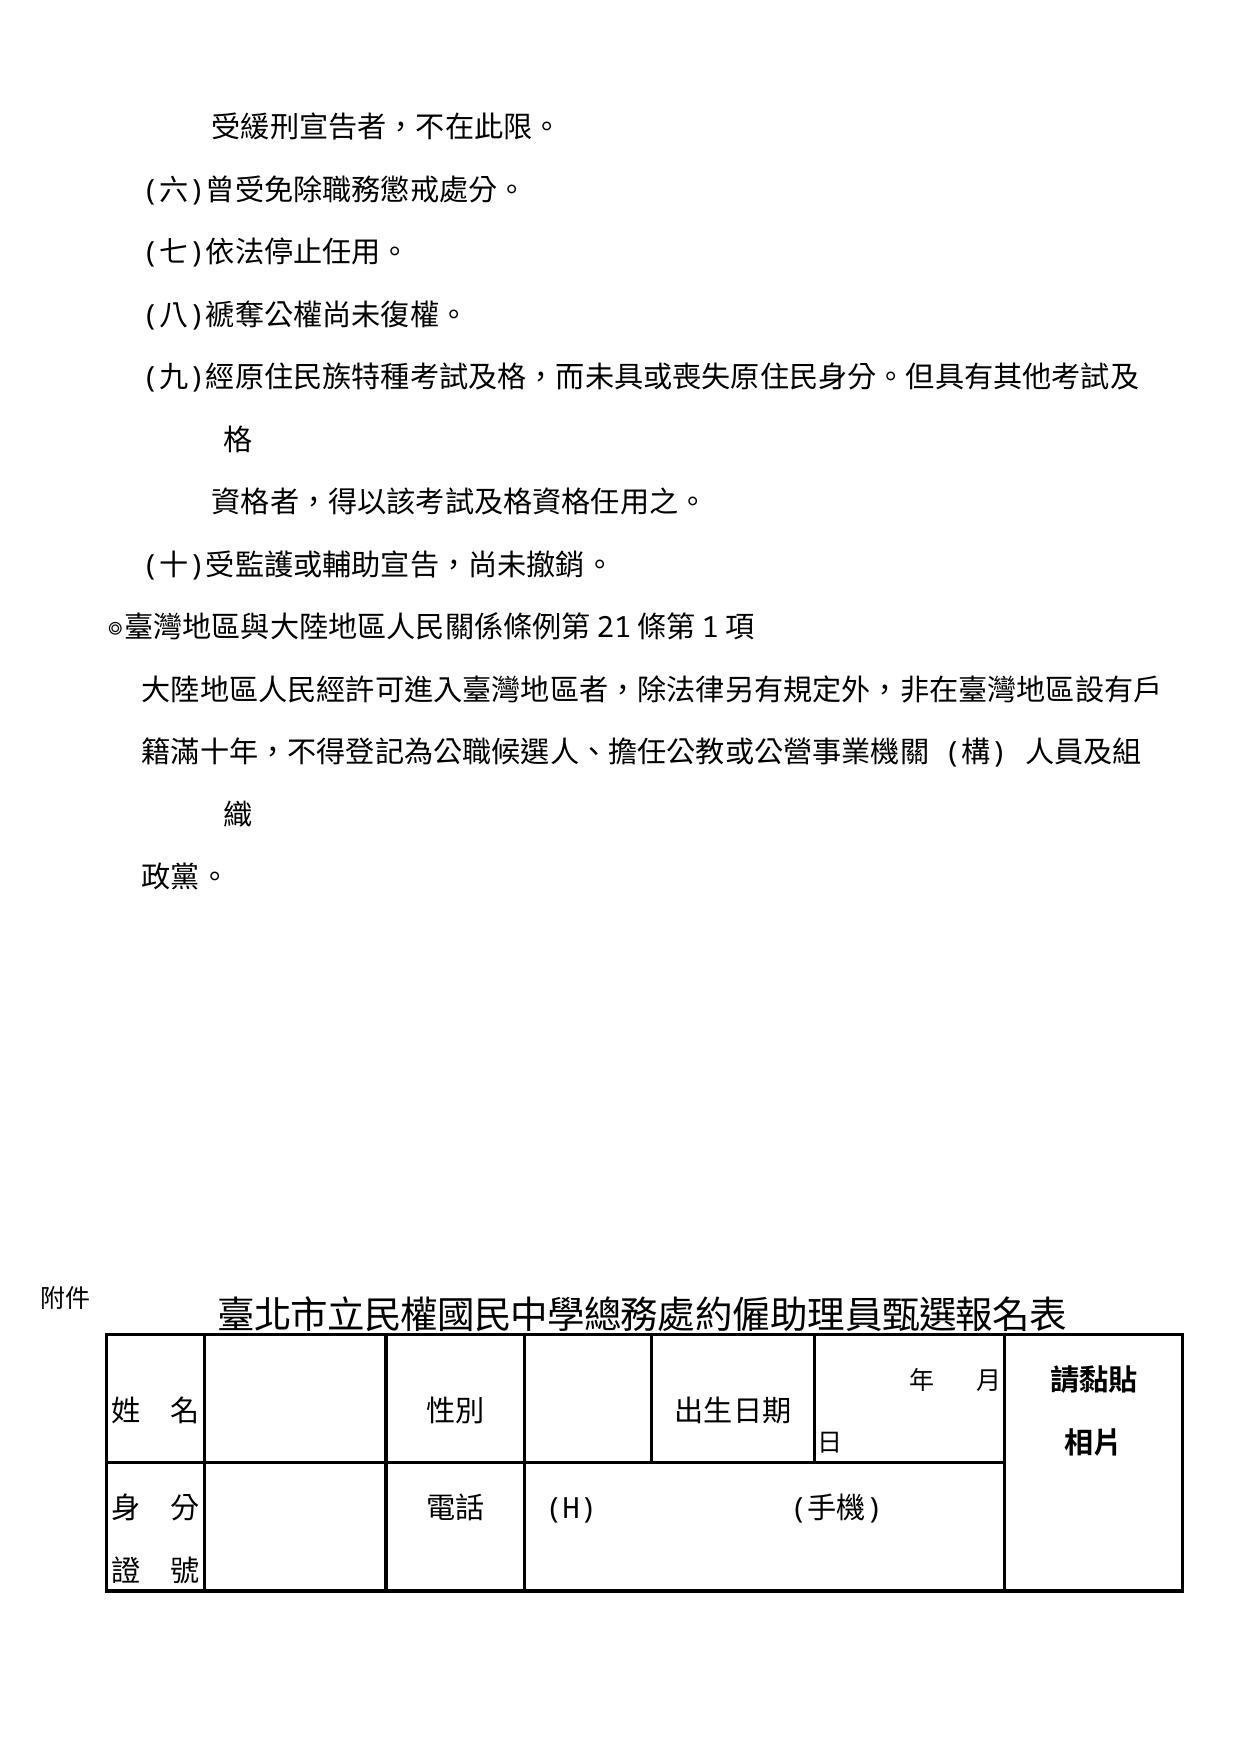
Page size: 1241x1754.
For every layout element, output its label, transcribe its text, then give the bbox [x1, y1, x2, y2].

text (七)依法停止任用。 [106, 208, 1162, 271]
text 大陸地區人民經許可進入臺灣地區者，除法律另有規定外，非在臺灣地區設有戶 [106, 646, 1162, 708]
table_cell (H) (手機) [526, 1464, 1003, 1589]
table_header [206, 1336, 384, 1461]
text 附件1 [40, 1278, 107, 1315]
text 臺北市立民權國民中學總務處約僱助理員甄選報名表 [25, 1271, 1162, 1333]
text ◎臺灣地區與大陸地區人民關係條例第21條第1項 [106, 583, 1162, 646]
table_header 年 月 日 [816, 1336, 1003, 1461]
table_header 性別 [388, 1336, 523, 1461]
table_cell 電話 [388, 1464, 523, 1589]
text (八)褫奪公權尚未復權。 [106, 271, 1162, 333]
table_cell 身 分 證 號 [108, 1464, 203, 1589]
text 籍滿十年，不得登記為公職候選人、擔任公教或公營事業機關 (構) 人員及組織 [106, 708, 1162, 833]
text 政黨。 [106, 833, 1162, 896]
text 受緩刑宣告者，不在此限。 [106, 83, 1162, 146]
table_cell [206, 1464, 384, 1589]
text (九)經原住民族特種考試及格，而未具或喪失原住民身分。但具有其他考試及格 [106, 333, 1162, 458]
table_header 請黏貼 相片 [1006, 1336, 1181, 1589]
text (六)曾受免除職務懲戒處分。 [106, 146, 1162, 208]
text (十)受監護或輔助宣告，尚未撤銷。 [106, 521, 1162, 583]
text 資格者，得以該考試及格資格任用之。 [106, 458, 1162, 521]
table_header 出生日期 [653, 1336, 813, 1461]
table_header [526, 1336, 650, 1461]
table_header 姓 名 [108, 1336, 203, 1461]
